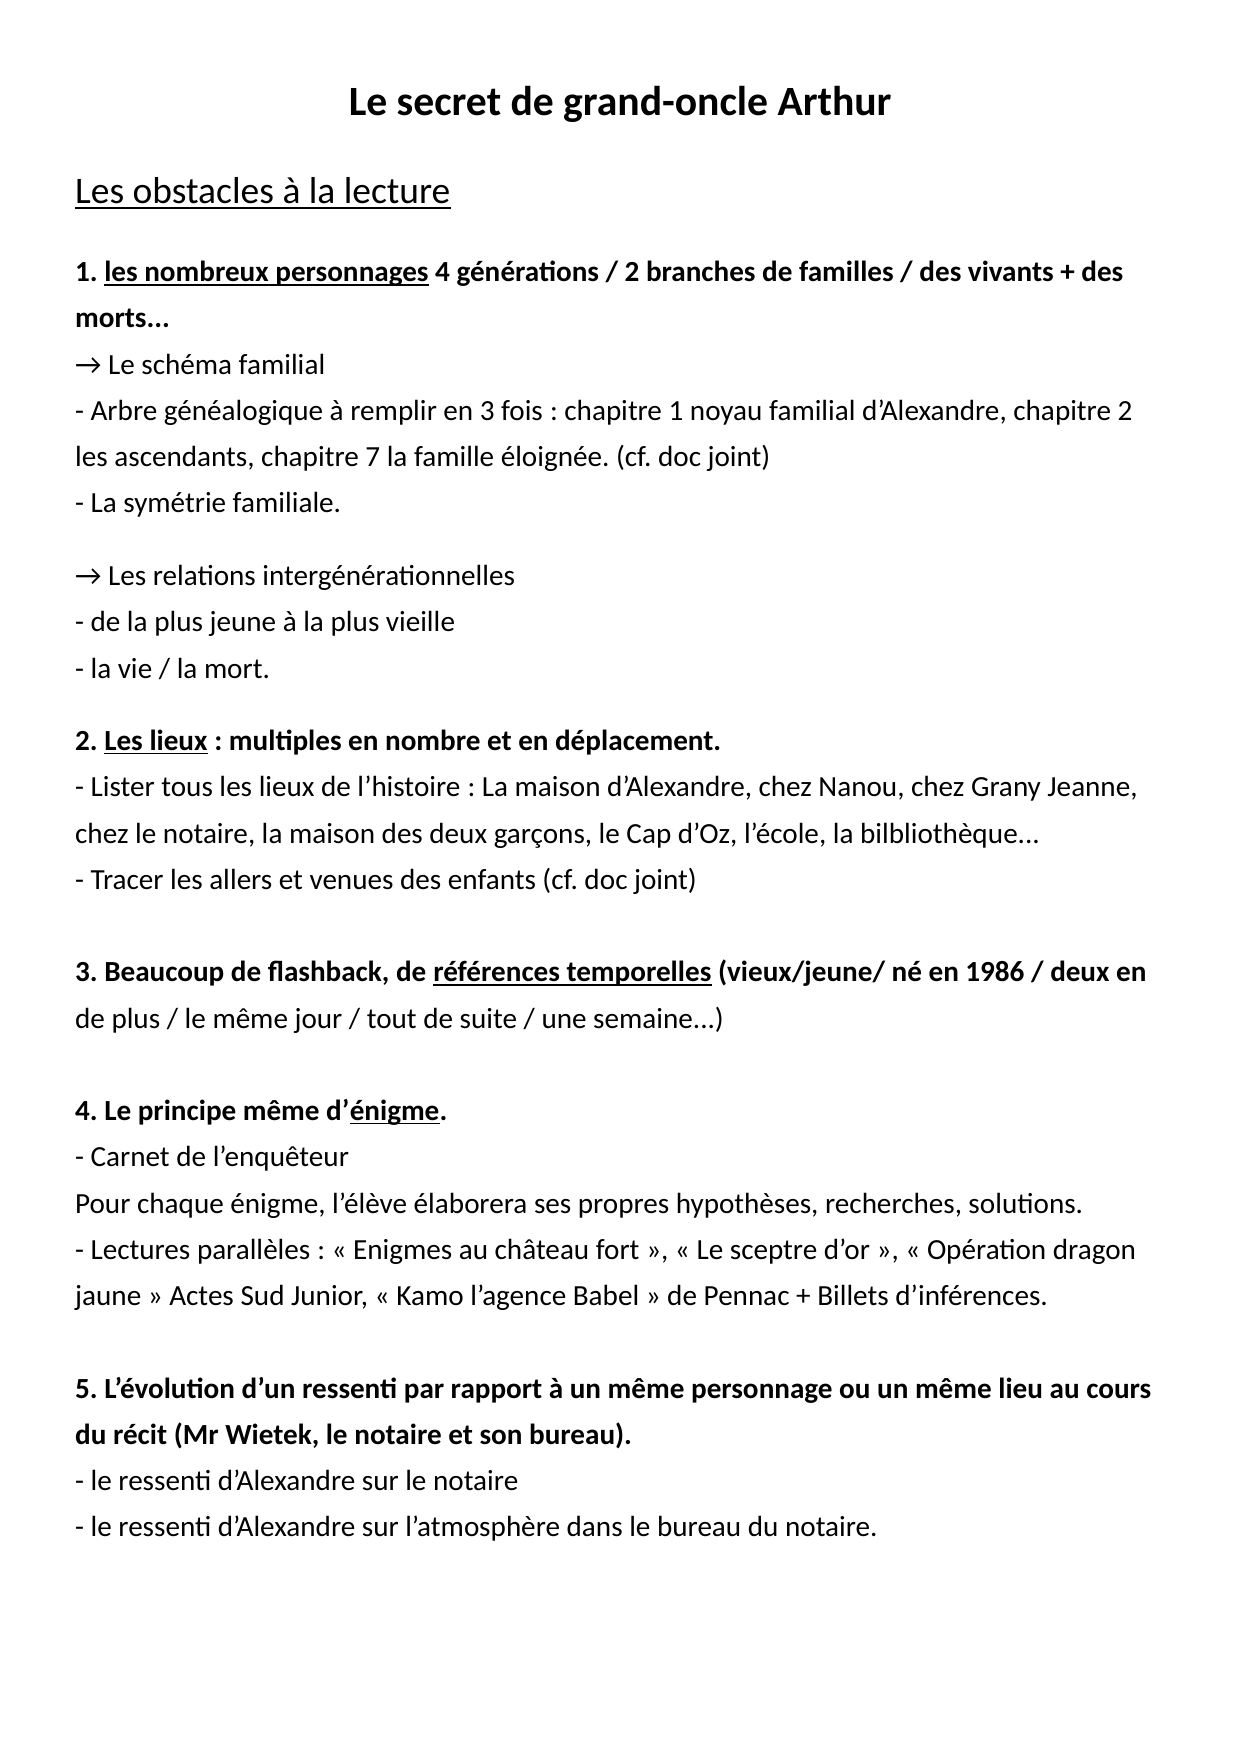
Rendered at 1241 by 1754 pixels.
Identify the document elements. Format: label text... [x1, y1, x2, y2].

text → Le schéma familial [75, 346, 1165, 381]
text - Carnet de l’enquêteur [75, 1138, 1165, 1174]
text 3. Beaucoup de flashback, de références temporelles (vieux/jeune/ né en 1986 / deux en de plus / le même jour / tout de suite / une semaine...) [75, 953, 1165, 1035]
text - le ressenti d’Alexandre sur le notaire [75, 1462, 1165, 1498]
text 1. les nombreux personnages 4 générations / 2 branches de familles / des vivants + des morts... [75, 253, 1165, 335]
text - Arbre généalogique à remplir en 3 fois : chapitre 1 noyau familial d’Alexandre, chapitre 2 les ascendants, chapitre 7 la famille éloignée. (cf. doc joint) [75, 392, 1165, 474]
text → Les relations intergénérationnelles [75, 557, 1165, 593]
text - Lister tous les lieux de l’histoire : La maison d’Alexandre, chez Nanou, chez Grany Jeanne, chez le notaire, la maison des deux garçons, le Cap d’Oz, l’école, la bilbliothèque... [75, 768, 1165, 850]
text - la vie / la mort. [75, 650, 1165, 685]
text Le secret de grand-oncle Arthur [75, 75, 1165, 126]
text - le ressenti d’Alexandre sur l’atmosphère dans le bureau du notaire. [75, 1508, 1165, 1544]
text - Tracer les allers et venues des enfants (cf. doc joint) [75, 861, 1165, 897]
text 5. L’évolution d’un ressenti par rapport à un même personnage ou un même lieu au cours du récit (Mr Wietek, le notaire et son bureau). [75, 1370, 1165, 1452]
text Les obstacles à la lecture [75, 167, 1165, 213]
text - La symétrie familiale. [75, 484, 1165, 520]
text - de la plus jeune à la plus vieille [75, 603, 1165, 639]
text Pour chaque énigme, l’élève élaborera ses propres hypothèses, recherches, solutions. [75, 1185, 1165, 1220]
text 4. Le principe même d’énigme. [75, 1092, 1165, 1128]
text - Lectures parallèles : « Enigmes au château fort », « Le sceptre d’or », « Opération dragon jaune » Actes Sud Junior, « Kamo l’agence Babel » de Pennac + Billets d’inférences. [75, 1231, 1165, 1313]
text 2. Les lieux : multiples en nombre et en déplacement. [75, 722, 1165, 758]
